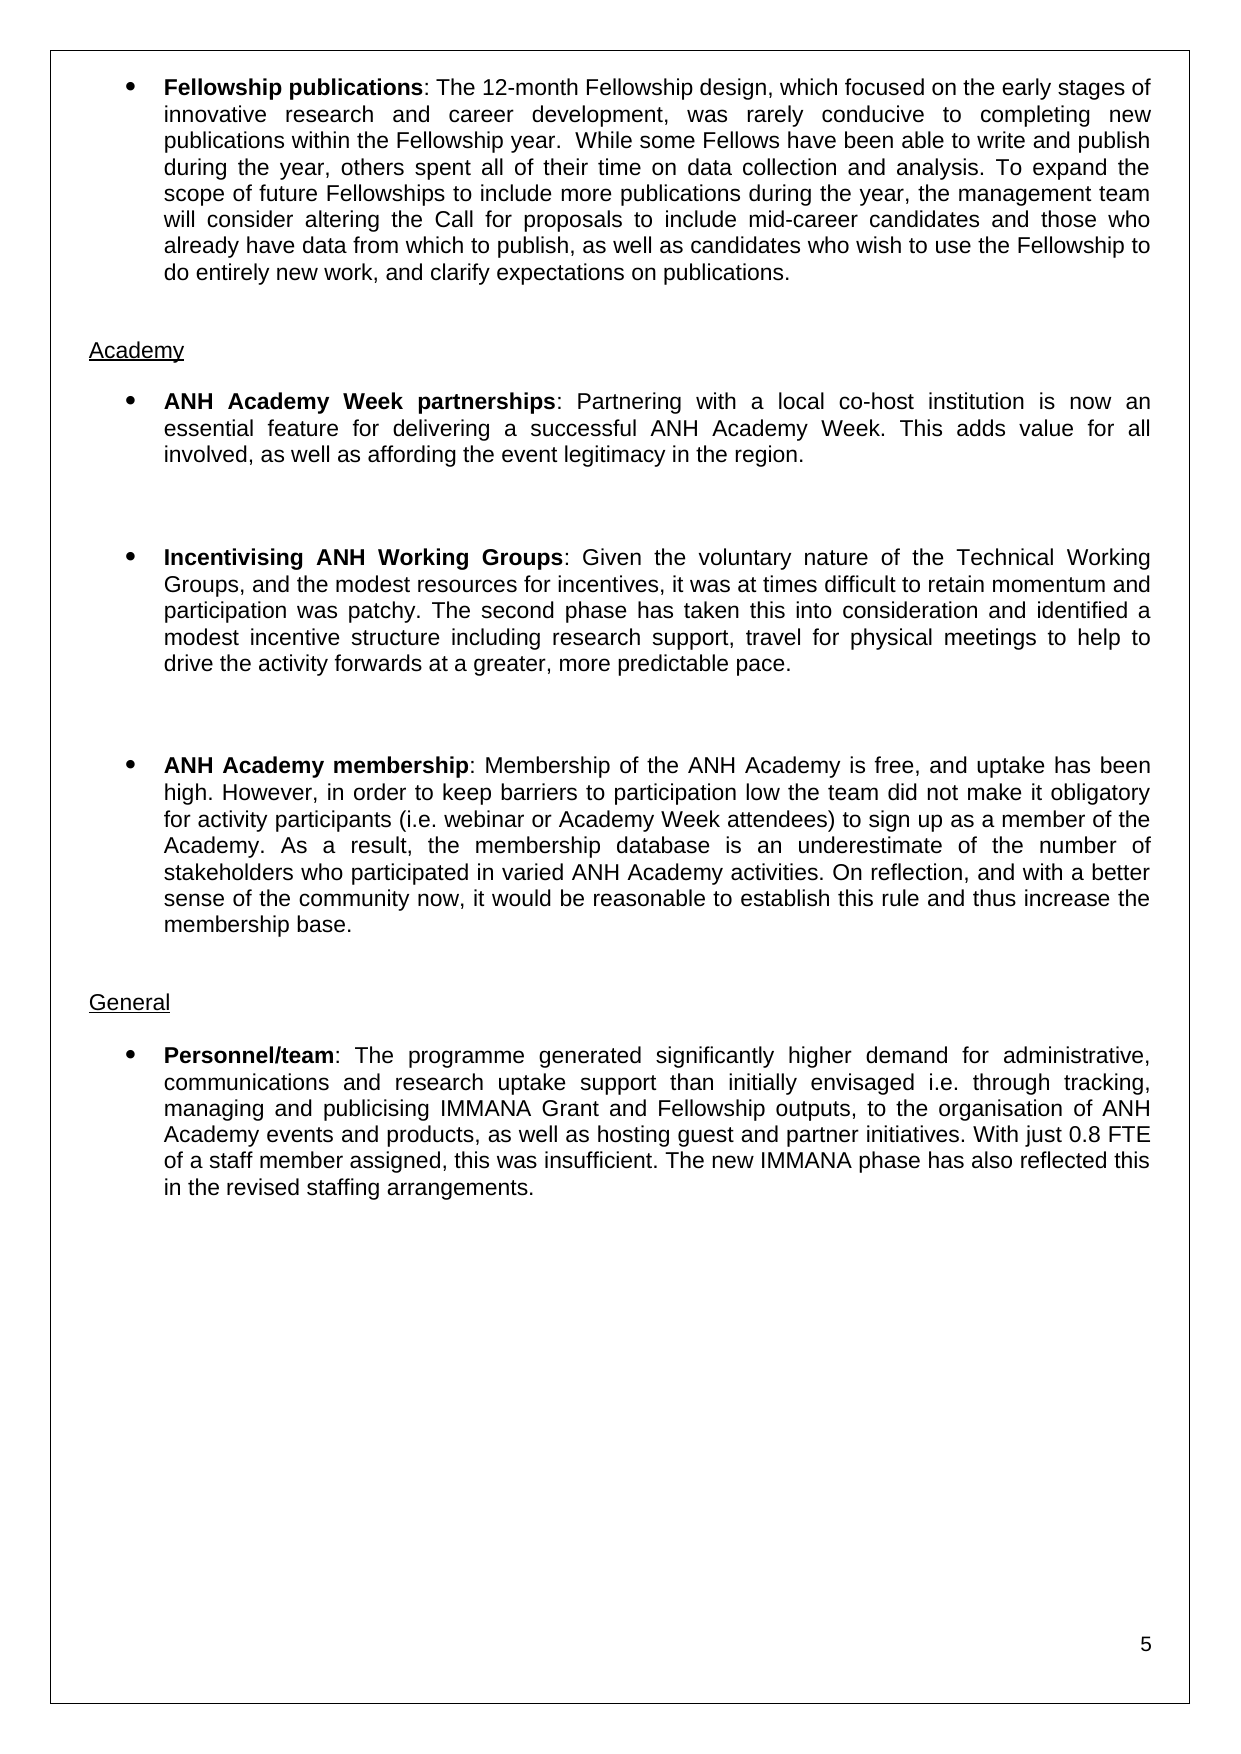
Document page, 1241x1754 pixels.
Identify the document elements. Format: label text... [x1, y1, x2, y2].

list Personnel/team: The programme generated significantly higher demand for administrative, communications and research uptake support than initially envisaged i.e. through tracking, managing and publicising IMMANA Grant and Fellowship outputs, to the organisation of ANH Academy events and products, as well as hosting guest and partner initiatives. With just 0.8 FTE of a staff member assigned, this was insufficient. The new IMMANA phase has also reflected this in the revised staffing arrangements. [126, 1042, 1152, 1200]
text General [89, 962, 1152, 1015]
list Incentivising ANH Working Groups: Given the voluntary nature of the Technical Working Groups, and the modest resources for incentives, it was at times difficult to retain momentum and participation was patchy. The second phase has taken this into consideration and identified a modest incentive structure including research support, travel for physical meetings to help to drive the activity forwards at a greater, more predictable pace. [126, 544, 1152, 676]
list Fellowship publications: The 12-month Fellowship design, which focused on the early stages of innovative research and career development, was rarely conducive to completing new publications within the Fellowship year. While some Fellows have been able to write and publish during the year, others spent all of their time on data collection and analysis. To expand the scope of future Fellowships to include more publications during the year, the management team will consider altering the Call for proposals to include mid-career candidates and those who already have data from which to publish, as well as candidates who wish to use the Fellowship to do entirely new work, and clarify expectations on publications. [126, 74, 1152, 285]
list ANH Academy Week partnerships: Partnering with a local co-host institution is now an essential feature for delivering a successful ANH Academy Week. This adds value for all involved, as well as affording the event legitimacy in the region. [126, 388, 1152, 467]
list ANH Academy membership: Membership of the ANH Academy is free, and uptake has been high. However, in order to keep barriers to participation low the team did not make it obligatory for activity participants (i.e. webinar or Academy Week attendees) to sign up as a member of the Academy. As a result, the membership database is an underestimate of the number of stakeholders who participated in varied ANH Academy activities. On reflection, and with a better sense of the community now, it would be reasonable to establish this rule and thus increase the membership base. [126, 752, 1152, 937]
text Academy [89, 310, 1152, 363]
